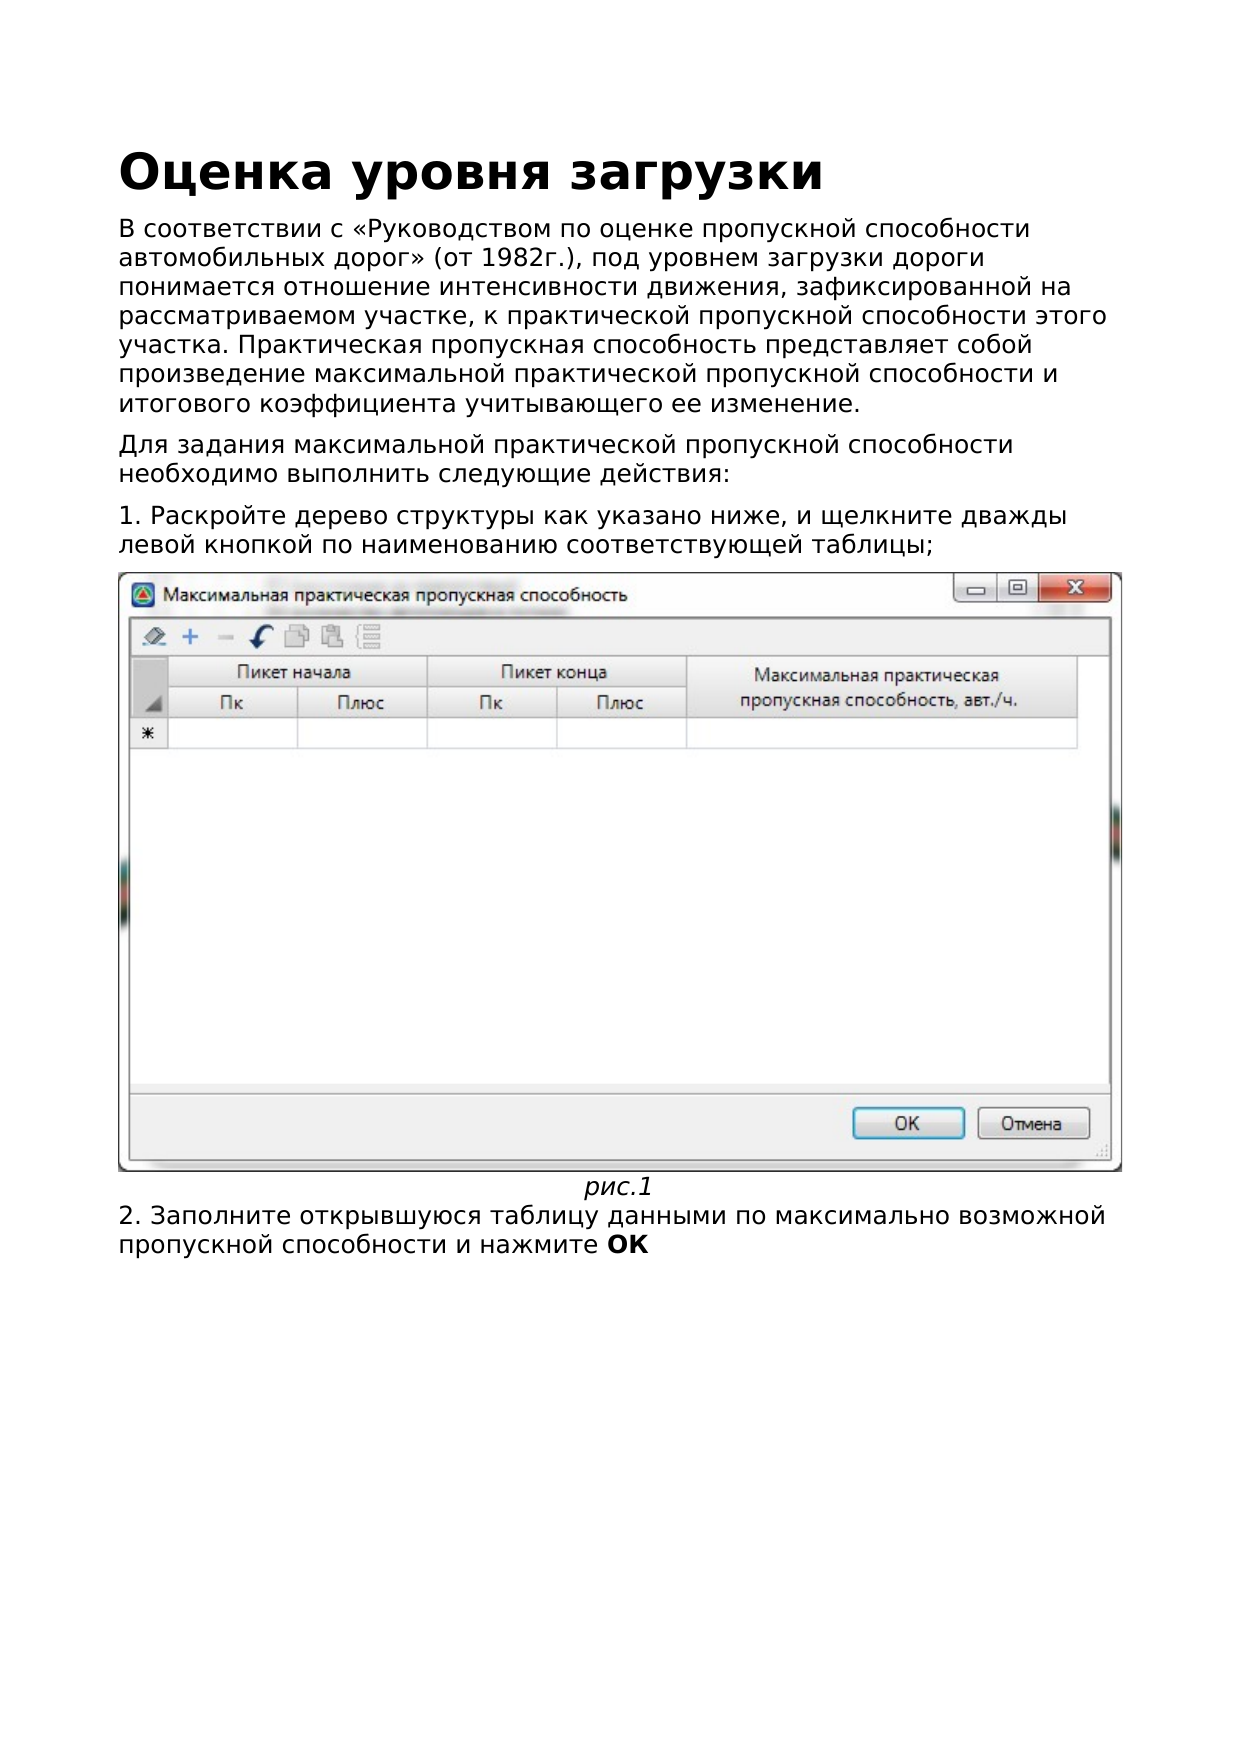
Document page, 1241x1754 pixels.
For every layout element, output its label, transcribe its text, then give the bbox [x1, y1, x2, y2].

text В соответствии с «Руководством по оценке пропускной способности автомобильных дорог» (от 1982г.), под уровнем загрузки дороги понимается отношение интенсивности движения, зафиксированной на рассматриваемом участке, к практической пропускной способности этого участка. Практическая пропускная способность представляет собой произведение максимальной практической пропускной способности и итогового коэффициента учитывающего ее изменение. [118, 214, 1122, 418]
text Для задания максимальной практической пропускной способности необходимо выполнить следующие действия: [118, 431, 1122, 489]
text 1. Раскройте дерево структуры как указано ниже, и щелкните дважды левой кнопкой по наименованию соответствующей таблицы; [118, 501, 1122, 560]
text 2. Заполните открывшуюся таблицу данными по максимально возможной пропускной способности и нажмите ОК [118, 1201, 1122, 1259]
text рис.1 [118, 1172, 1122, 1201]
picture [118, 572, 1123, 1172]
subtitle Оценка уровня загрузки [118, 143, 1122, 201]
